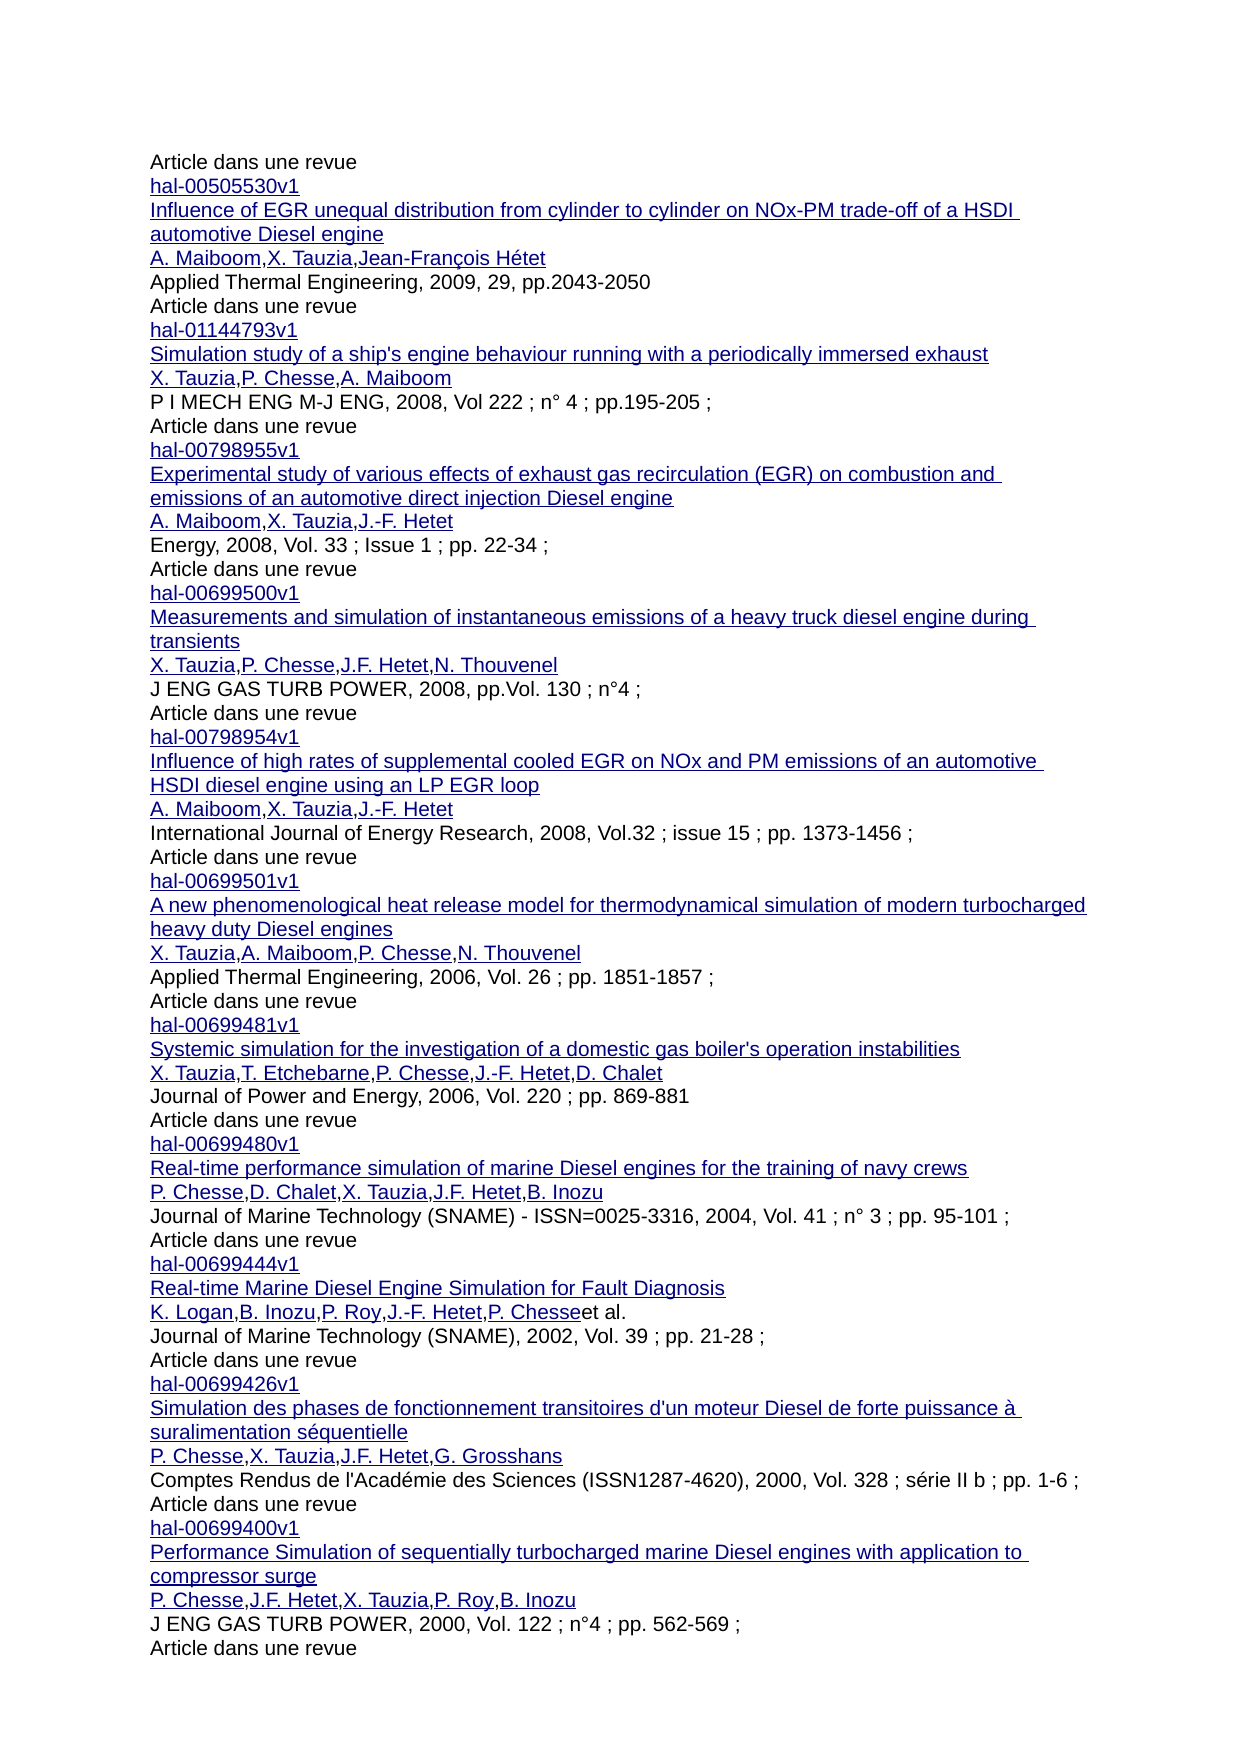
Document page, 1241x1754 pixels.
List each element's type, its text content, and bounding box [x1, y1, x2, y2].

table_cell Simulation study of a ship's engine behaviour running with a periodically immersed exhaust X. Tauzia,P. Chesse,A. Maiboom P I MECH ENG M-J ENG, 2008, Vol 222 ; n° 4 ; pp.195-205 ; Article dans une revue hal-00798955v1 [150, 342, 1090, 461]
table_cell Real-time Marine Diesel Engine Simulation for Fault Diagnosis K. Logan,B. Inozu,P. Roy,J.-F. Hetet,P. Chesseet al. Journal of Marine Technology (SNAME), 2002, Vol. 39 ; pp. 21-28 ; Article dans une revue hal-00699426v1 [150, 1276, 1090, 1396]
table_cell Influence of high rates of supplemental cooled EGR on NOx and PM emissions of an automotive HSDI diesel engine using an LP EGR loop A. Maiboom,X. Tauzia,J.-F. Hetet International Journal of Energy Research, 2008, Vol.32 ; issue 15 ; pp. 1373-1456 ; Article dans une revue hal-00699501v1 [150, 749, 1090, 893]
table_cell A new phenomenological heat release model for thermodynamical simulation of modern turbocharged heavy duty Diesel engines X. Tauzia,A. Maiboom,P. Chesse,N. Thouvenel Applied Thermal Engineering, 2006, Vol. 26 ; pp. 1851-1857 ; Article dans une revue hal-00699481v1 [150, 893, 1090, 1036]
table_cell Systemic simulation for the investigation of a domestic gas boiler's operation instabilities X. Tauzia,T. Etchebarne,P. Chesse,J.-F. Hetet,D. Chalet Journal of Power and Energy, 2006, Vol. 220 ; pp. 869-881 Article dans une revue hal-00699480v1 [150, 1036, 1090, 1156]
table_cell Performance Simulation of sequentially turbocharged marine Diesel engines with application to compressor surge P. Chesse,J.F. Hetet,X. Tauzia,P. Roy,B. Inozu J ENG GAS TURB POWER, 2000, Vol. 122 ; n°4 ; pp. 562-569 ; Article dans une revue [150, 1540, 1090, 1659]
table_cell Simulation des phases de fonctionnement transitoires d'un moteur Diesel de forte puissance à suralimentation séquentielle P. Chesse,X. Tauzia,J.F. Hetet,G. Grosshans Comptes Rendus de l'Académie des Sciences (ISSN1287-4620), 2000, Vol. 328 ; série II b ; pp. 1-6 ; Article dans une revue hal-00699400v1 [150, 1396, 1090, 1539]
table_cell Experimental study of various effects of exhaust gas recirculation (EGR) on combustion and emissions of an automotive direct injection Diesel engine A. Maiboom,X. Tauzia,J.-F. Hetet Energy, 2008, Vol. 33 ; Issue 1 ; pp. 22-34 ; Article dans une revue hal-00699500v1 [150, 461, 1090, 605]
table_cell Influence of EGR unequal distribution from cylinder to cylinder on NOx-PM trade-off of a HSDI automotive Diesel engine A. Maiboom,X. Tauzia,Jean-François Hétet Applied Thermal Engineering, 2009, 29, pp.2043-2050 Article dans une revue hal-01144793v1 [150, 198, 1090, 342]
table_cell Real-time performance simulation of marine Diesel engines for the training of navy crews P. Chesse,D. Chalet,X. Tauzia,J.F. Hetet,B. Inozu Journal of Marine Technology (SNAME) - ISSN=0025-3316, 2004, Vol. 41 ; n° 3 ; pp. 95-101 ; Article dans une revue hal-00699444v1 [150, 1156, 1090, 1276]
table_cell Measurements and simulation of instantaneous emissions of a heavy truck diesel engine during transients X. Tauzia,P. Chesse,J.F. Hetet,N. Thouvenel J ENG GAS TURB POWER, 2008, pp.Vol. 130 ; n°4 ; Article dans une revue hal-00798954v1 [150, 605, 1090, 749]
table_cell Article dans une revue hal-00505530v1 [150, 150, 1090, 198]
